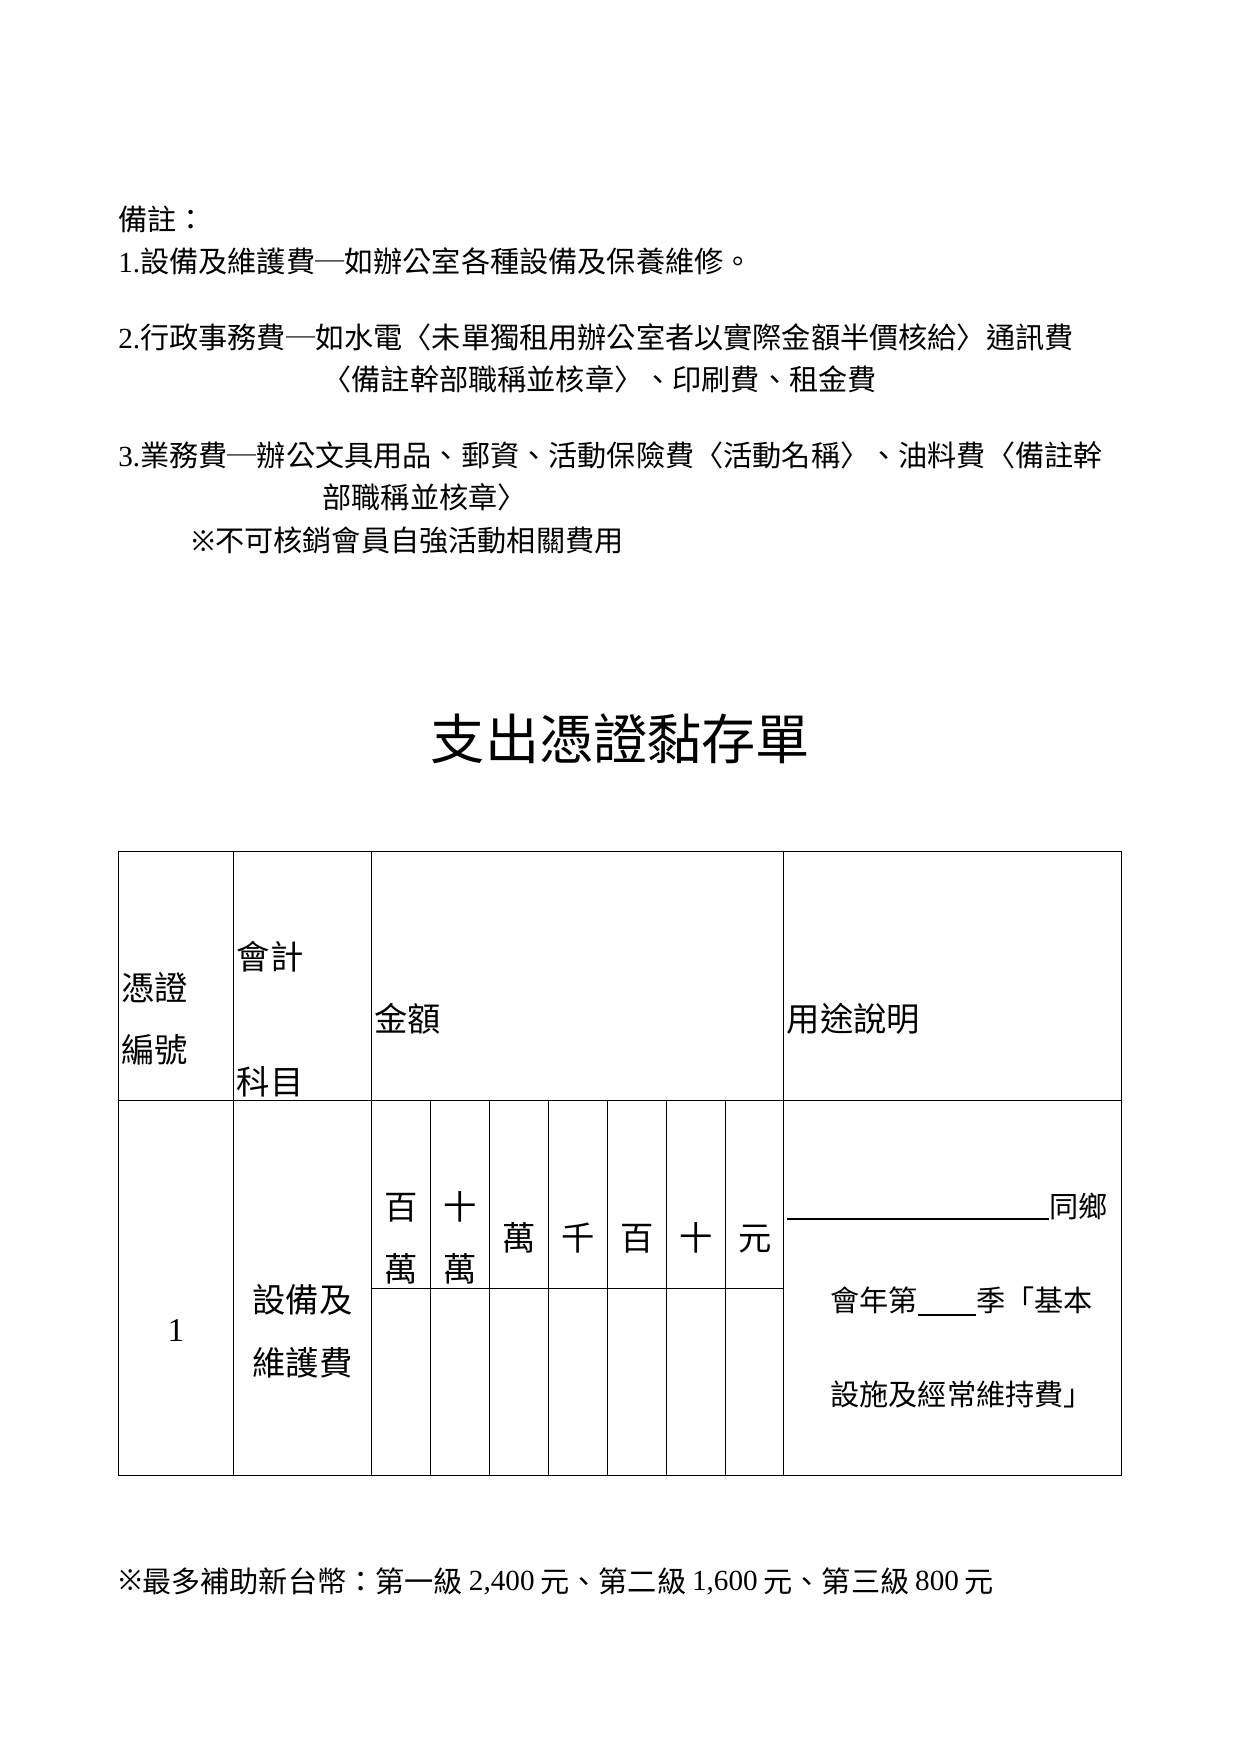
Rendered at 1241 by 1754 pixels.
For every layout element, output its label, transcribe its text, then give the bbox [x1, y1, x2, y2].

text ※最多補助新台幣：第一級2,400元、第二級1,600元、第三級800元 [118, 1538, 1122, 1601]
table_cell 設備及維護費 [234, 1101, 371, 1475]
text 3.業務費─辦公文具用品、郵資、活動保險費〈活動名稱〉、油料費〈備註幹部職稱並核章〉 [118, 433, 1122, 517]
table_cell 百萬 [372, 1101, 430, 1288]
text 2.行政事務費─如水電〈未單獨租用辦公室者以實際金額半價核給〉通訊費〈備註幹部職稱並核章〉、印刷費、租金費 [118, 315, 1122, 399]
text 支出憑證黏存單 [118, 663, 1122, 788]
table_cell 十萬 [431, 1101, 489, 1288]
table_cell 1 [119, 1101, 233, 1475]
table_cell 同鄉會年第 季「基本設施及經常維持費」 [784, 1101, 1121, 1475]
table_cell [608, 1289, 666, 1475]
table_header 金額 [372, 852, 783, 1100]
table_cell [667, 1289, 725, 1475]
table_header 用途說明 [784, 852, 1121, 1100]
table_cell [549, 1289, 607, 1475]
table_cell 元 [726, 1101, 783, 1288]
text ※不可核銷會員自強活動相關費用 [118, 517, 1122, 560]
text 1.設備及維護費─如辦公室各種設備及保養維修。 [118, 239, 1122, 281]
table_cell 百 [608, 1101, 666, 1288]
table_cell 萬 [490, 1101, 548, 1288]
table_header 會計 科目 [234, 852, 371, 1100]
table_cell [726, 1289, 783, 1475]
table_cell 十 [667, 1101, 725, 1288]
text 備註： [118, 197, 1122, 239]
table_cell [372, 1289, 430, 1475]
table_cell [490, 1289, 548, 1475]
table_header 憑證 編號 [119, 852, 233, 1100]
table_cell [431, 1289, 489, 1475]
table_cell 千 [549, 1101, 607, 1288]
